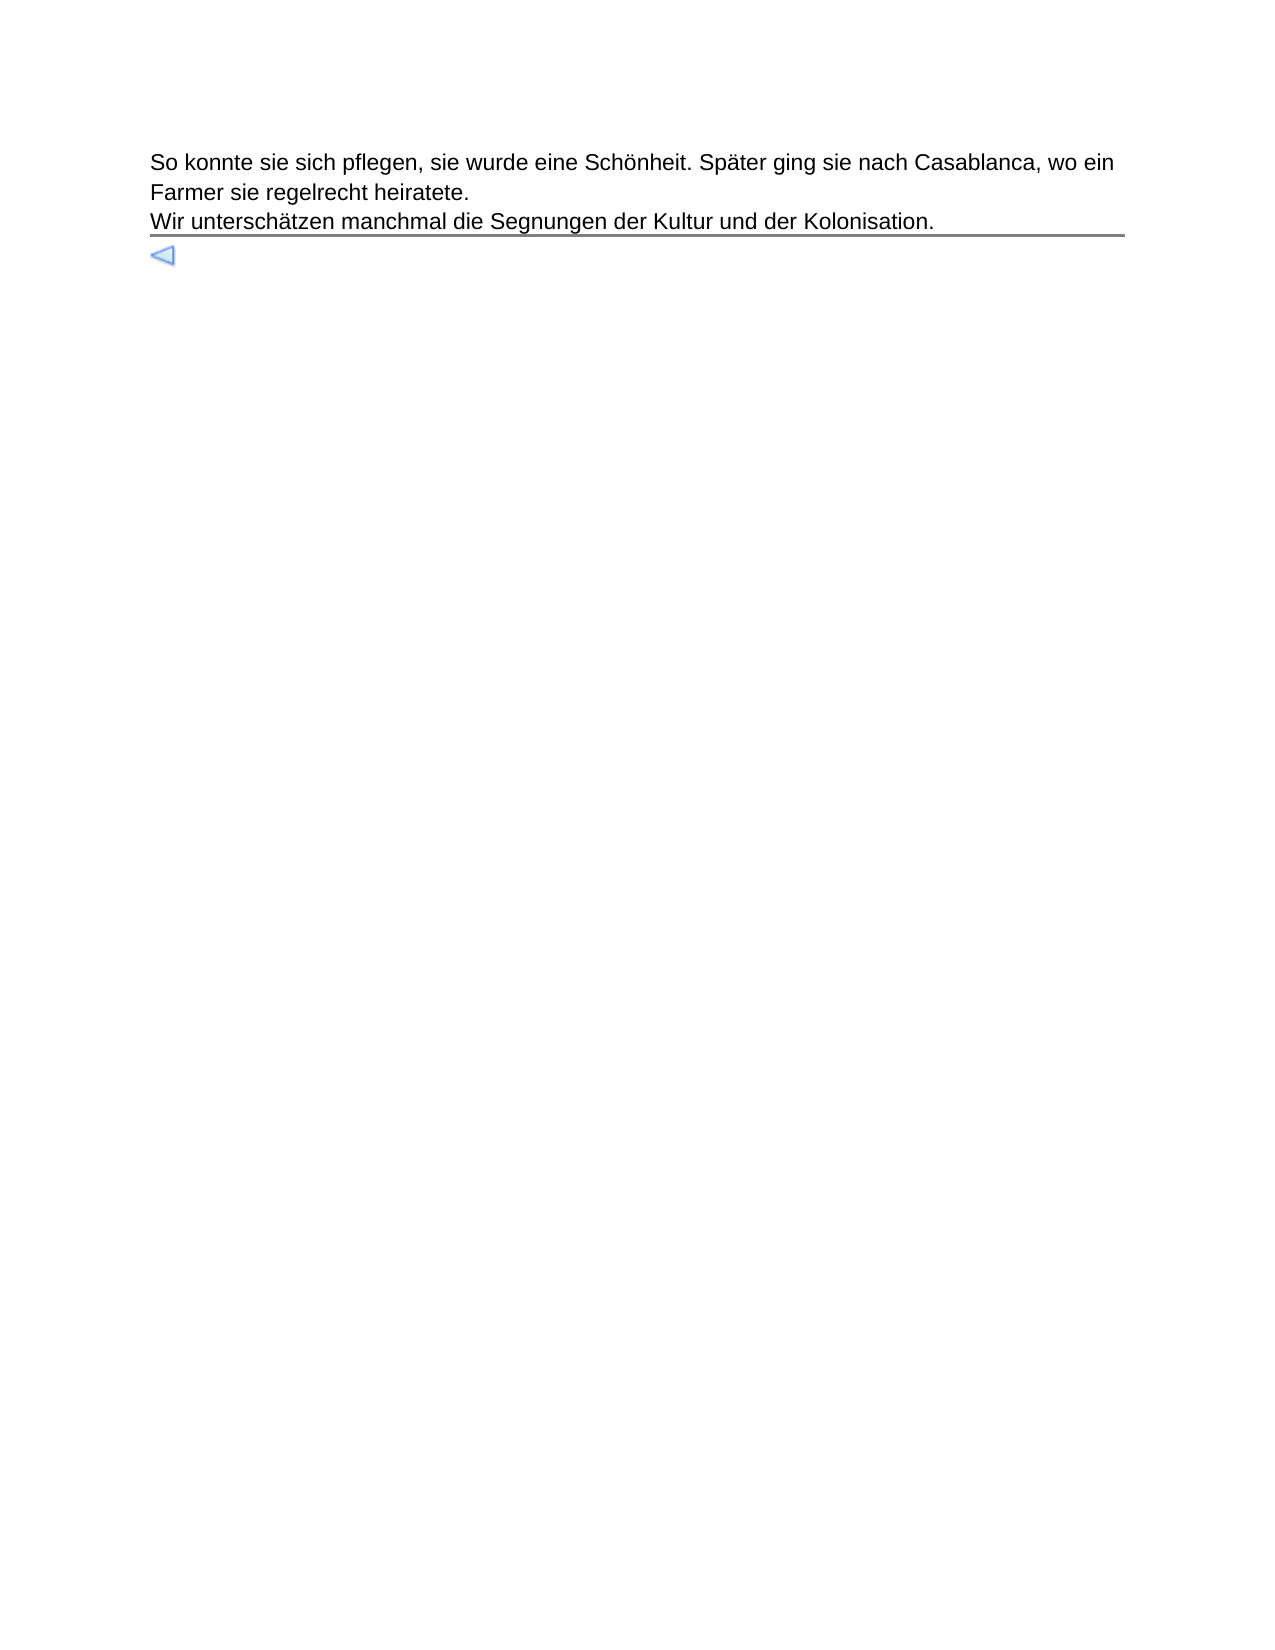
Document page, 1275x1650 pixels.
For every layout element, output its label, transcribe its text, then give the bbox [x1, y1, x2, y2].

text Wir unterschätzen manchmal die Segnungen der Kultur und der Kolonisation. [150, 209, 1125, 234]
picture [150, 241, 179, 270]
text So konnte sie sich pflegen, sie wurde eine Schönheit. Später ging sie nach Casablanca, wo ein Farmer sie regelrecht heiratete. [150, 150, 1125, 205]
